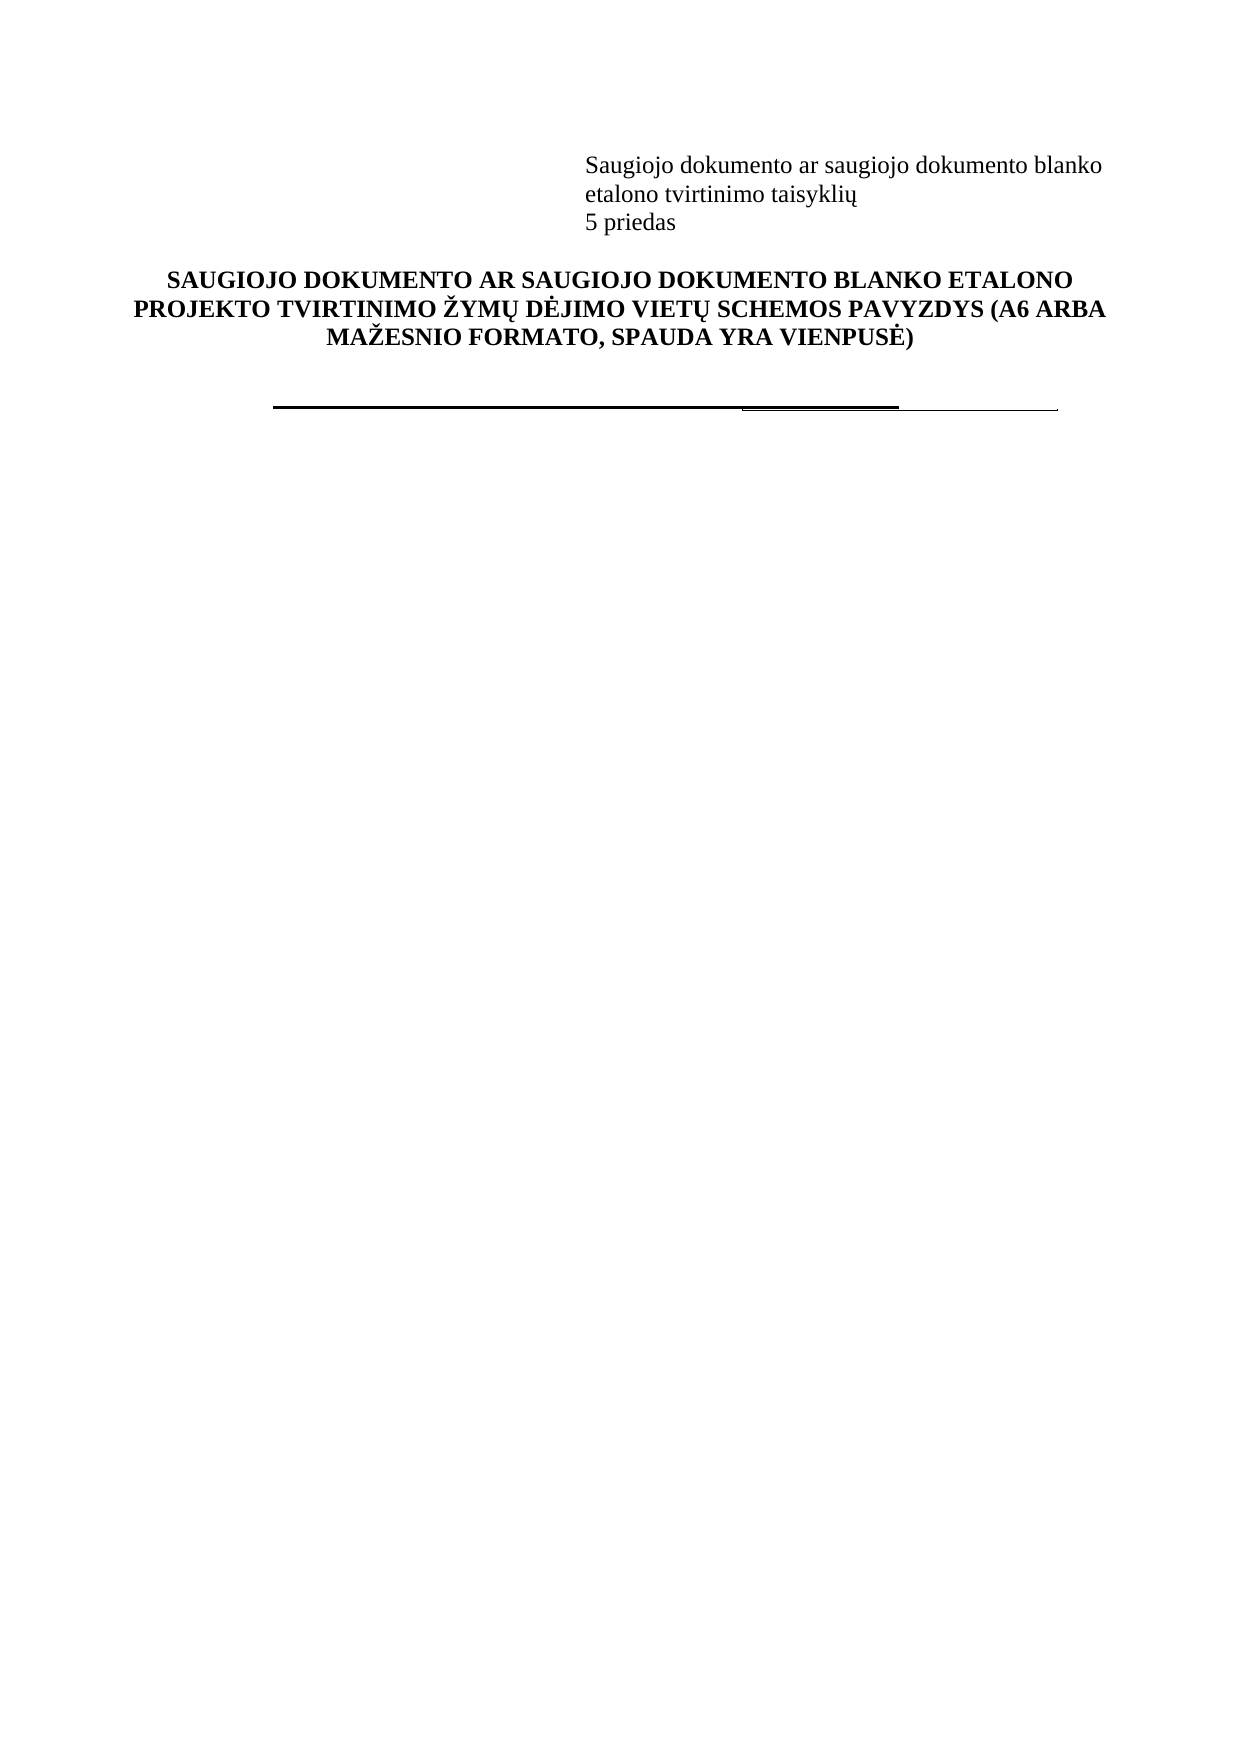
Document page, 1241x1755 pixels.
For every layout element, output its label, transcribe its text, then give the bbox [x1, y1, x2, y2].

text SAUGIOJO DOKUMENTO AR SAUGIOJO DOKUMENTO BLANKO ETALONO PROJEKTO TVIRTINIMO ŽYMŲ DĖJIMO VIETŲ SCHEMOS PAVYZDYS (A6 ARBA MAŽESNIO FORMATO, SPAUDA YRA VIENPUSĖ) [112, 265, 1128, 351]
text 5 priedas [585, 207, 1128, 236]
text Saugiojo dokumento ar saugiojo dokumento blanko etalono tvirtinimo taisyklių [585, 150, 1128, 207]
